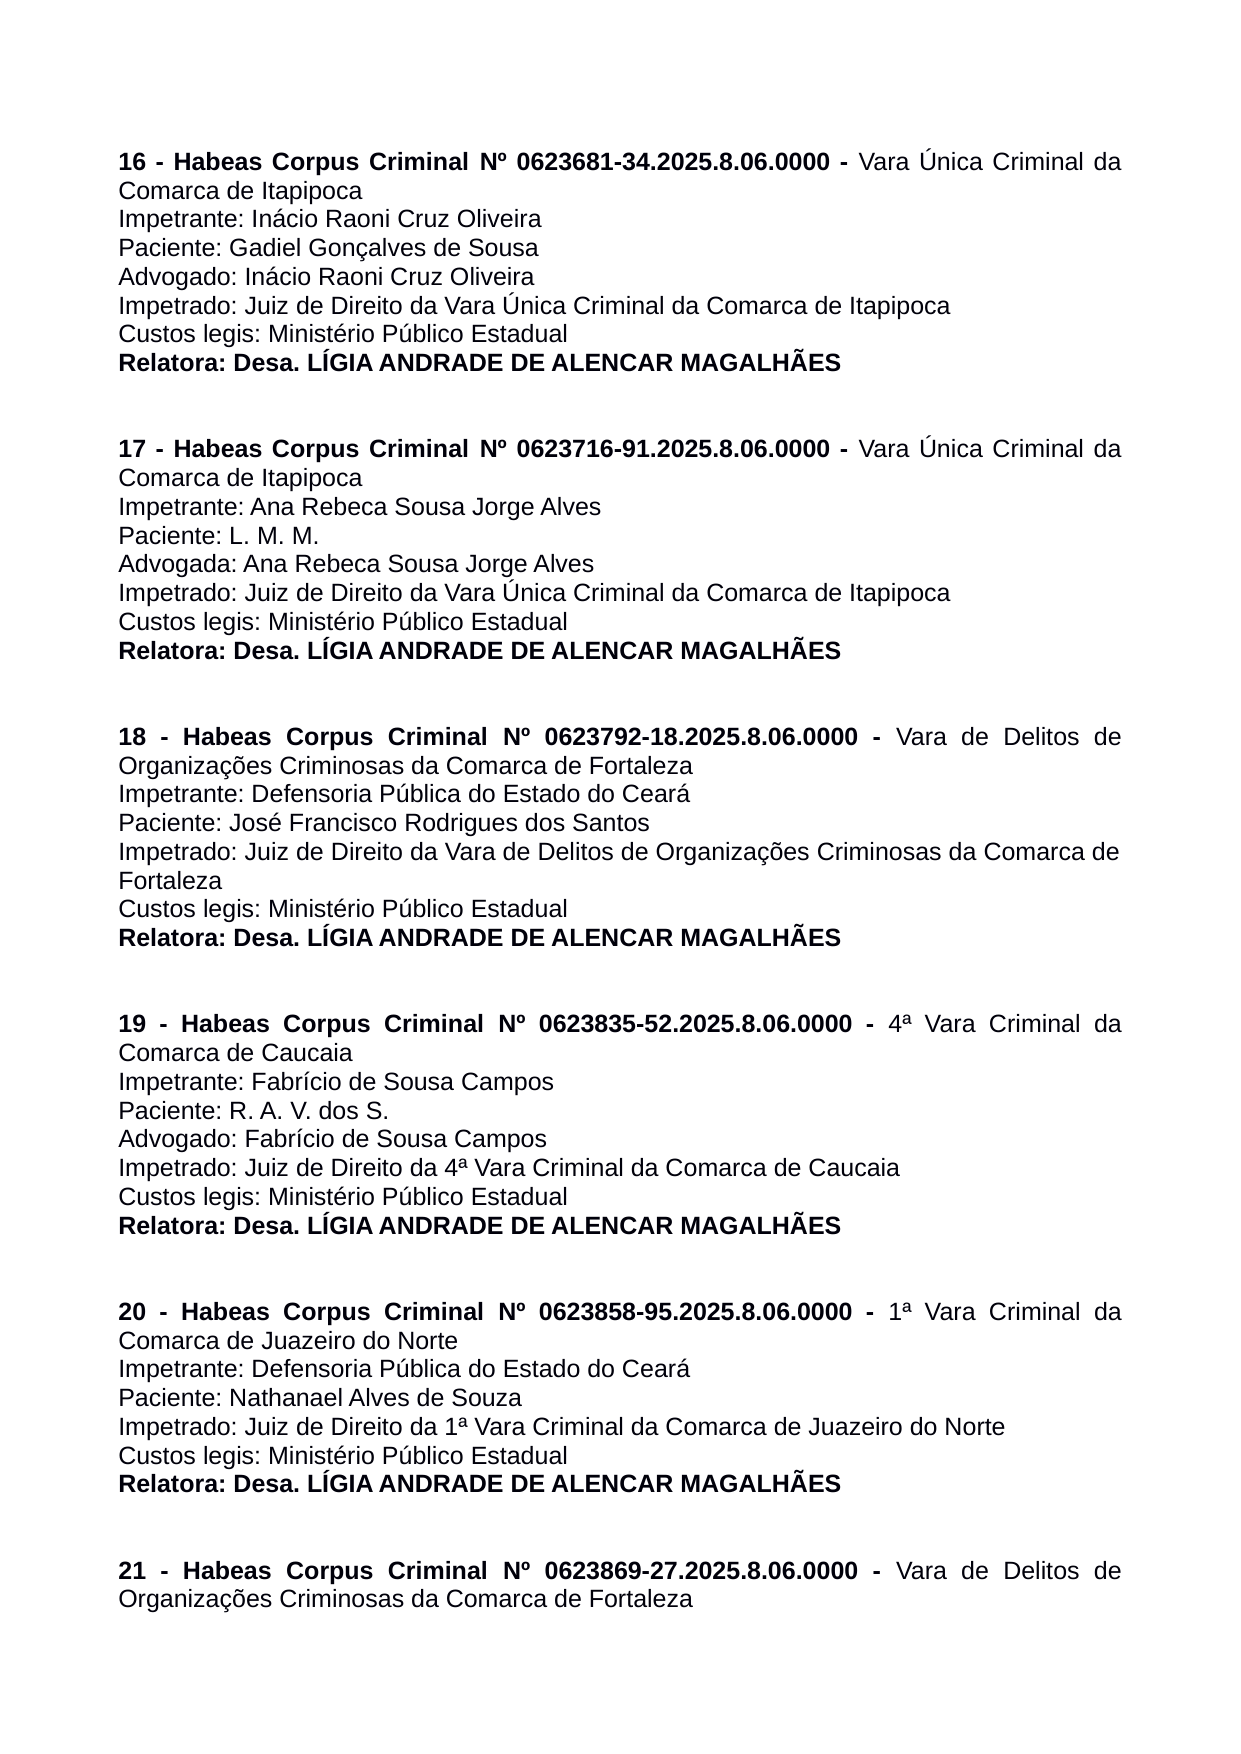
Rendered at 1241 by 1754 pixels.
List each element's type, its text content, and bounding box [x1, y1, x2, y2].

text Custos legis: Ministério Público Estadual [118, 1441, 1122, 1469]
text Relatora: Desa. LÍGIA ANDRADE DE ALENCAR MAGALHÃES [118, 1211, 1122, 1239]
text Paciente: Nathanael Alves de Souza [118, 1383, 1122, 1412]
text Advogado: Fabrício de Sousa Campos [118, 1124, 1122, 1153]
text 19 - Habeas Corpus Criminal Nº 0623835-52.2025.8.06.0000 - 4ª Vara Criminal da Comarca de Caucaia [118, 1009, 1122, 1067]
text 20 - Habeas Corpus Criminal Nº 0623858-95.2025.8.06.0000 - 1ª Vara Criminal da Comarca de Juazeiro do Norte [118, 1297, 1122, 1354]
text 16 - Habeas Corpus Criminal Nº 0623681-34.2025.8.06.0000 - Vara Única Criminal da Comarca de Itapipoca [118, 147, 1122, 204]
text 17 - Habeas Corpus Criminal Nº 0623716-91.2025.8.06.0000 - Vara Única Criminal da Comarca de Itapipoca [118, 434, 1122, 492]
text Impetrante: Defensoria Pública do Estado do Ceará [118, 1354, 1122, 1383]
text Custos legis: Ministério Público Estadual [118, 894, 1122, 923]
text Relatora: Desa. LÍGIA ANDRADE DE ALENCAR MAGALHÃES [118, 636, 1122, 664]
text Impetrado: Juiz de Direito da Vara de Delitos de Organizações Criminosas da Comarca de Fortaleza [118, 837, 1122, 894]
text Advogada: Ana Rebeca Sousa Jorge Alves [118, 549, 1122, 578]
text Impetrante: Fabrício de Sousa Campos [118, 1067, 1122, 1096]
text Impetrado: Juiz de Direito da 1ª Vara Criminal da Comarca de Juazeiro do Norte [118, 1412, 1122, 1441]
text Paciente: R. A. V. dos S. [118, 1096, 1122, 1124]
text Impetrado: Juiz de Direito da Vara Única Criminal da Comarca de Itapipoca [118, 291, 1122, 319]
text Advogado: Inácio Raoni Cruz Oliveira [118, 262, 1122, 291]
text Paciente: L. M. M. [118, 521, 1122, 549]
text Custos legis: Ministério Público Estadual [118, 319, 1122, 348]
text Impetrante: Inácio Raoni Cruz Oliveira [118, 204, 1122, 233]
text Impetrante: Ana Rebeca Sousa Jorge Alves [118, 492, 1122, 521]
text Impetrado: Juiz de Direito da Vara Única Criminal da Comarca de Itapipoca [118, 578, 1122, 607]
text 21 - Habeas Corpus Criminal Nº 0623869-27.2025.8.06.0000 - Vara de Delitos de Organizações Criminosas da Comarca de Fortaleza [118, 1556, 1122, 1613]
text Custos legis: Ministério Público Estadual [118, 607, 1122, 636]
text Relatora: Desa. LÍGIA ANDRADE DE ALENCAR MAGALHÃES [118, 923, 1122, 952]
text Paciente: Gadiel Gonçalves de Sousa [118, 233, 1122, 262]
text Impetrado: Juiz de Direito da 4ª Vara Criminal da Comarca de Caucaia [118, 1153, 1122, 1182]
text Relatora: Desa. LÍGIA ANDRADE DE ALENCAR MAGALHÃES [118, 1469, 1122, 1498]
text Relatora: Desa. LÍGIA ANDRADE DE ALENCAR MAGALHÃES [118, 348, 1122, 377]
text Custos legis: Ministério Público Estadual [118, 1182, 1122, 1211]
text Paciente: José Francisco Rodrigues dos Santos [118, 808, 1122, 837]
text Impetrante: Defensoria Pública do Estado do Ceará [118, 779, 1122, 808]
text 18 - Habeas Corpus Criminal Nº 0623792-18.2025.8.06.0000 - Vara de Delitos de Organizações Criminosas da Comarca de Fortaleza [118, 722, 1122, 779]
